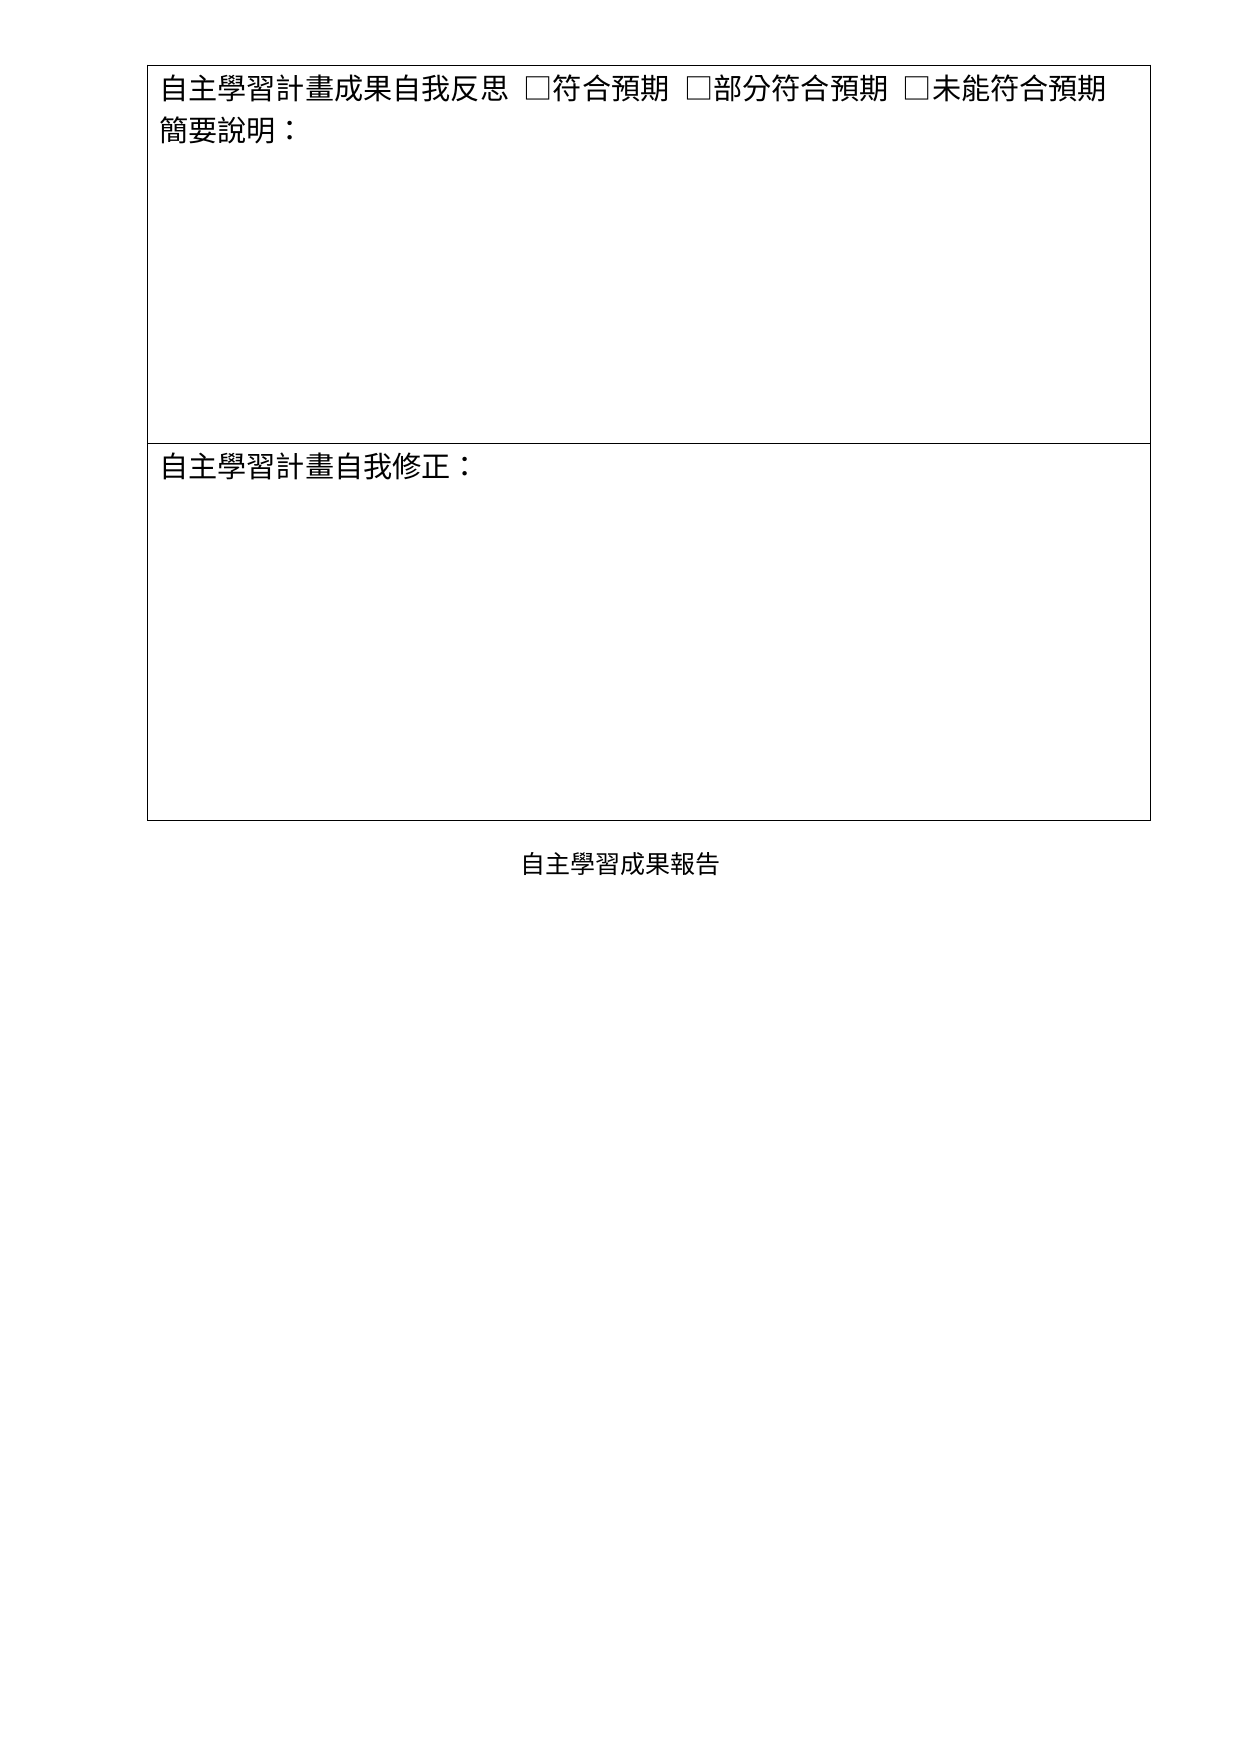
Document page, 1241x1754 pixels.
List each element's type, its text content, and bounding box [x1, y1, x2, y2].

table_cell 自主學習計畫成果自我反思 □符合預期 □部分符合預期 □未能符合預期 簡要說明： [148, 66, 1150, 442]
table_cell 自主學習計畫自我修正： [148, 444, 1150, 820]
text 自主學習成果報告 [148, 821, 1092, 884]
